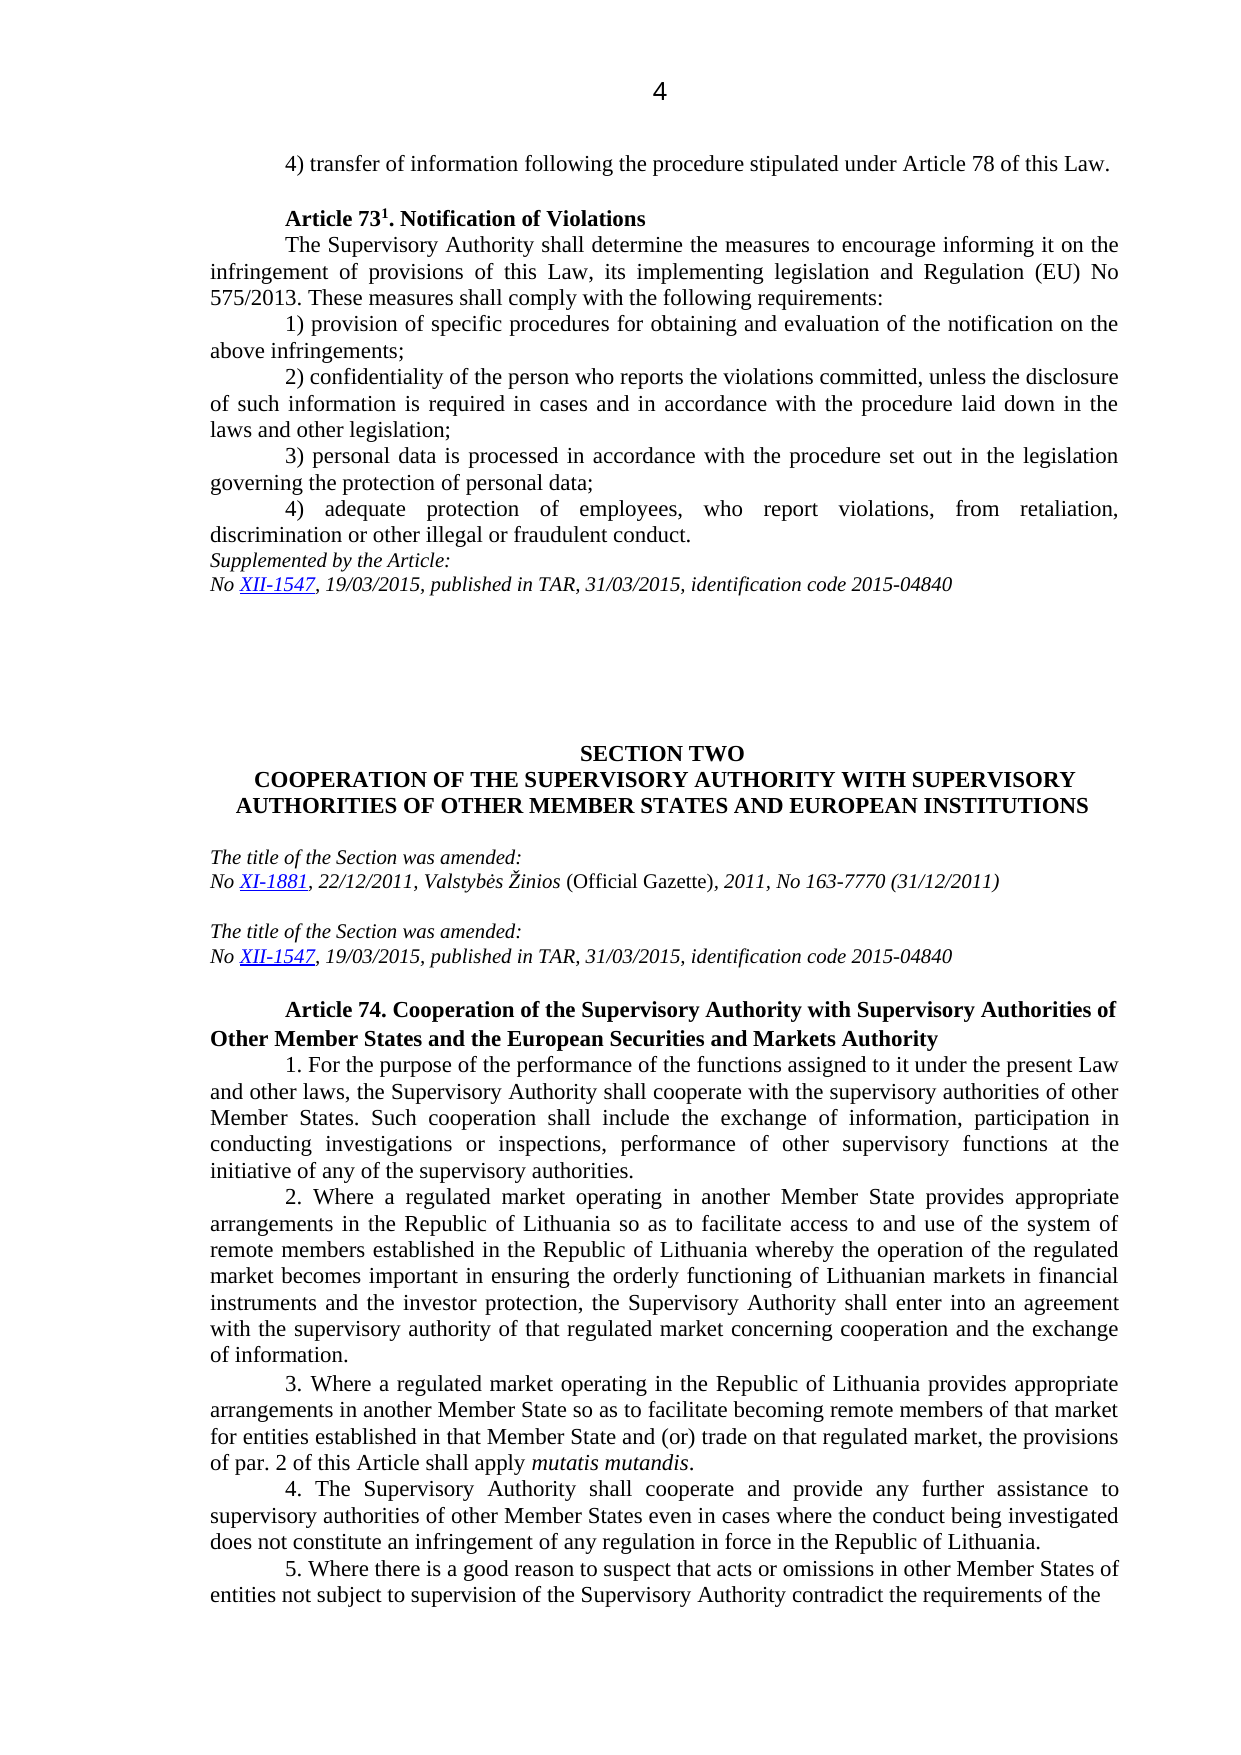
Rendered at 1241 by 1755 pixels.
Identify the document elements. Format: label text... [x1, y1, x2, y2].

text Article 74. Cooperation of the Supervisory Authority with Supervisory Authorities of [285, 996, 1120, 1023]
text 1) provision of specific procedures for obtaining and evaluation of the notification on the above infringements; [210, 311, 1120, 363]
text 2) confidentiality of the person who reports the violations committed, unless the disclosure of such information is required in cases and in accordance with the procedure laid down in the laws and other legislation; [210, 363, 1120, 442]
text SECTION TWO [210, 739, 1120, 766]
text Article 731. Notification of Violations [210, 205, 1120, 231]
text 2. Where a regulated market operating in another Member State provides appropriate arrangements in the Republic of Lithuania so as to facilitate access to and use of the system of remote members established in the Republic of Lithuania whereby the operation of the regulated market becomes important in ensuring the orderly functioning of Lithuanian markets in financial instruments and the investor protection, the Supervisory Authority shall enter into an agreement with the supervisory authority of that regulated market concerning cooperation and the exchange of information. [210, 1183, 1120, 1368]
text 3. Where a regulated market operating in the Republic of Lithuania provides appropriate arrangements in another Member State so as to facilitate becoming remote members of that market for entities established in that Member State and (or) trade on that regulated market, the provisions of par. 2 of this Article shall apply mutatis mutandis. [210, 1368, 1120, 1476]
text The title of the Section was amended: [210, 845, 1120, 869]
text Supplemented by the Article: [210, 548, 1120, 572]
text 4) adequate protection of employees, who report violations, from retaliation, discrimination or other illegal or fraudulent conduct. [210, 495, 1120, 548]
text The title of the Section was amended: [210, 919, 1120, 943]
text Other Member States and the European Securities and Markets Authority [210, 1023, 1120, 1051]
text No XII-1547, 19/03/2015, published in TAR, 31/03/2015, identification code 2015-04840 [210, 572, 1120, 596]
text No XII-1547, 19/03/2015, published in TAR, 31/03/2015, identification code 2015-04840 [210, 943, 1120, 968]
text 3) personal data is processed in accordance with the procedure set out in the legislation governing the protection of personal data; [210, 442, 1120, 495]
text 4) transfer of information following the procedure stipulated under Article 78 of this Law. [210, 150, 1120, 176]
text 1. For the purpose of the performance of the functions assigned to it under the present Law and other laws, the Supervisory Authority shall cooperate with the supervisory authorities of other Member States. Such cooperation shall include the exchange of information, participation in conducting investigations or inspections, performance of other supervisory functions at the initiative of any of the supervisory authorities. [210, 1051, 1120, 1183]
text No XI-1881, 22/12/2011, Valstybės Žinios (Official Gazette), 2011, No 163-7770 (31/12/2011) [210, 869, 1120, 893]
text The Supervisory Authority shall determine the measures to encourage informing it on the infringement of provisions of this Law, its implementing legislation and Regulation (EU) No 575/2013. These measures shall comply with the following requirements: [210, 231, 1120, 311]
text 4. The Supervisory Authority shall cooperate and provide any further assistance to supervisory authorities of other Member States even in cases where the conduct being investigated does not constitute an infringement of any regulation in force in the Republic of Lithuania. [210, 1476, 1120, 1554]
text 5. Where there is a good reason to suspect that acts or omissions in other Member States of entities not subject to supervision of the Supervisory Authority contradict the requirements of the [210, 1554, 1120, 1607]
text COOPERATION OF THE SUPERVISORY AUTHORITY WITH SUPERVISORY AUTHORITIES OF OTHER MEMBER STATES AND EUROPEAN INSTITUTIONS [210, 766, 1120, 819]
